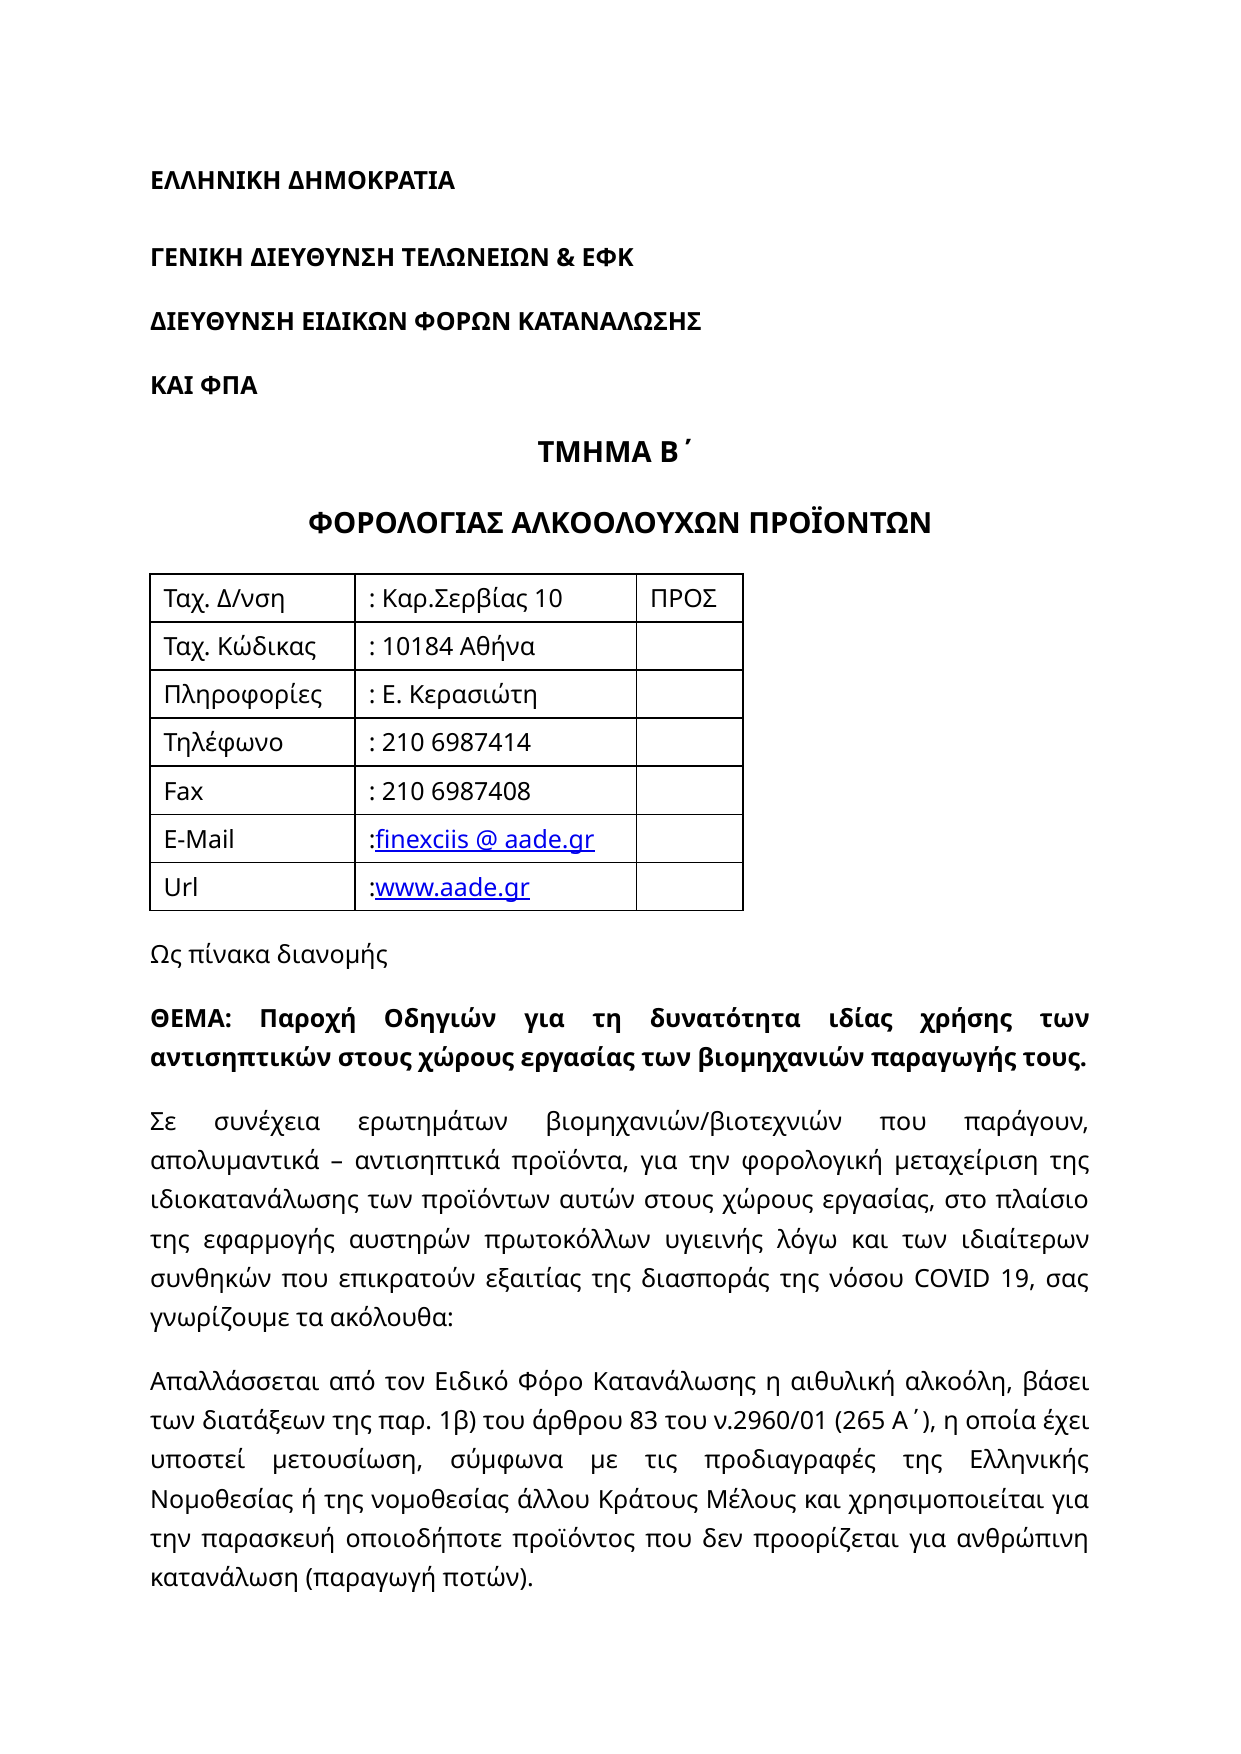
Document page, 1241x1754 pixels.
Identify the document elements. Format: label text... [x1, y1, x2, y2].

subtitle ΤΜΗΜΑ Β΄ [150, 432, 1090, 471]
table_cell : 10184 Αθήνα [356, 623, 636, 669]
table_header : Καρ.Σερβίας 10 [356, 575, 636, 621]
text ΚΑΙ ΦΠΑ [150, 367, 1090, 402]
table_cell Ταχ. Κώδικας [151, 623, 354, 669]
table_cell : 210 6987408 [356, 767, 636, 813]
title ΕΛΛΗΝΙΚΗ ΔΗΜΟΚΡΑΤΙΑ [150, 162, 1090, 197]
table_cell Url [151, 863, 354, 910]
text ΓΕΝΙΚΗ ΔΙΕΥΘΥΝΣΗ ΤΕΛΩΝΕΙΩΝ & ΕΦΚ [150, 239, 1090, 273]
table_cell Πληροφορίες [151, 671, 354, 717]
table_cell : 210 6987414 [356, 719, 636, 765]
table_cell [637, 671, 742, 717]
table_header Ταχ. Δ/νση [151, 575, 354, 621]
table_cell Fax [151, 767, 354, 813]
table_cell Τηλέφωνο [151, 719, 354, 765]
table_cell : Ε. Κερασιώτη [356, 671, 636, 717]
text ΔΙΕΥΘΥΝΣΗ ΕΙΔΙΚΩΝ ΦΟΡΩΝ ΚΑΤΑΝΑΛΩΣΗΣ [150, 303, 1090, 337]
table_cell E-Mail [151, 815, 354, 862]
table_cell [637, 815, 742, 862]
table_cell :finexciis @ aade.gr [356, 815, 636, 862]
table_cell [637, 767, 742, 813]
table_cell [637, 719, 742, 765]
table_cell :www.aade.gr [356, 863, 636, 910]
text ΘΕΜΑ: Παροχή Οδηγιών για τη δυνατότητα ιδίας χρήσης των αντισηπτικών στους χώρους εργασίας των βιομηχανιών παραγωγής τους. [150, 1001, 1090, 1074]
table_header ΠΡΟΣ [637, 575, 742, 621]
text Σε συνέχεια ερωτημάτων βιομηχανιών/βιοτεχνιών που παράγουν, απολυμαντικά – αντισηπτικά προϊόντα, για την φορολογική μεταχείριση της ιδιοκατανάλωσης των προϊόντων αυτών στους χώρους εργασίας, στο πλαίσιο της εφαρμογής αυστηρών πρωτοκόλλων υγιεινής λόγω και των ιδιαίτερων συνθηκών που επικρατούν εξαιτίας της διασποράς της νόσου COVID 19, σας γνωρίζουμε τα ακόλουθα: [150, 1104, 1090, 1334]
text Ως πίνακα διανομής [150, 936, 1090, 970]
subtitle ΦΟΡΟΛΟΓΙΑΣ ΑΛΚΟΟΛΟΥΧΩΝ ΠΡΟΪΟΝΤΩΝ [150, 502, 1090, 542]
table_cell [637, 863, 742, 910]
text Απαλλάσσεται από τον Ειδικό Φόρο Κατανάλωσης η αιθυλική αλκοόλη, βάσει των διατάξεων της παρ. 1β) του άρθρου 83 του ν.2960/01 (265 Α΄), η οποία έχει υποστεί μετουσίωση, σύμφωνα με τις προδιαγραφές της Ελληνικής Νομοθεσίας ή της νομοθεσίας άλλου Κράτους Μέλους και χρησιμοποιείται για την παρασκευή οποιοδήποτε προϊόντος που δεν προορίζεται για ανθρώπινη κατανάλωση (παραγωγή ποτών). [150, 1364, 1090, 1594]
table_cell [637, 623, 742, 669]
